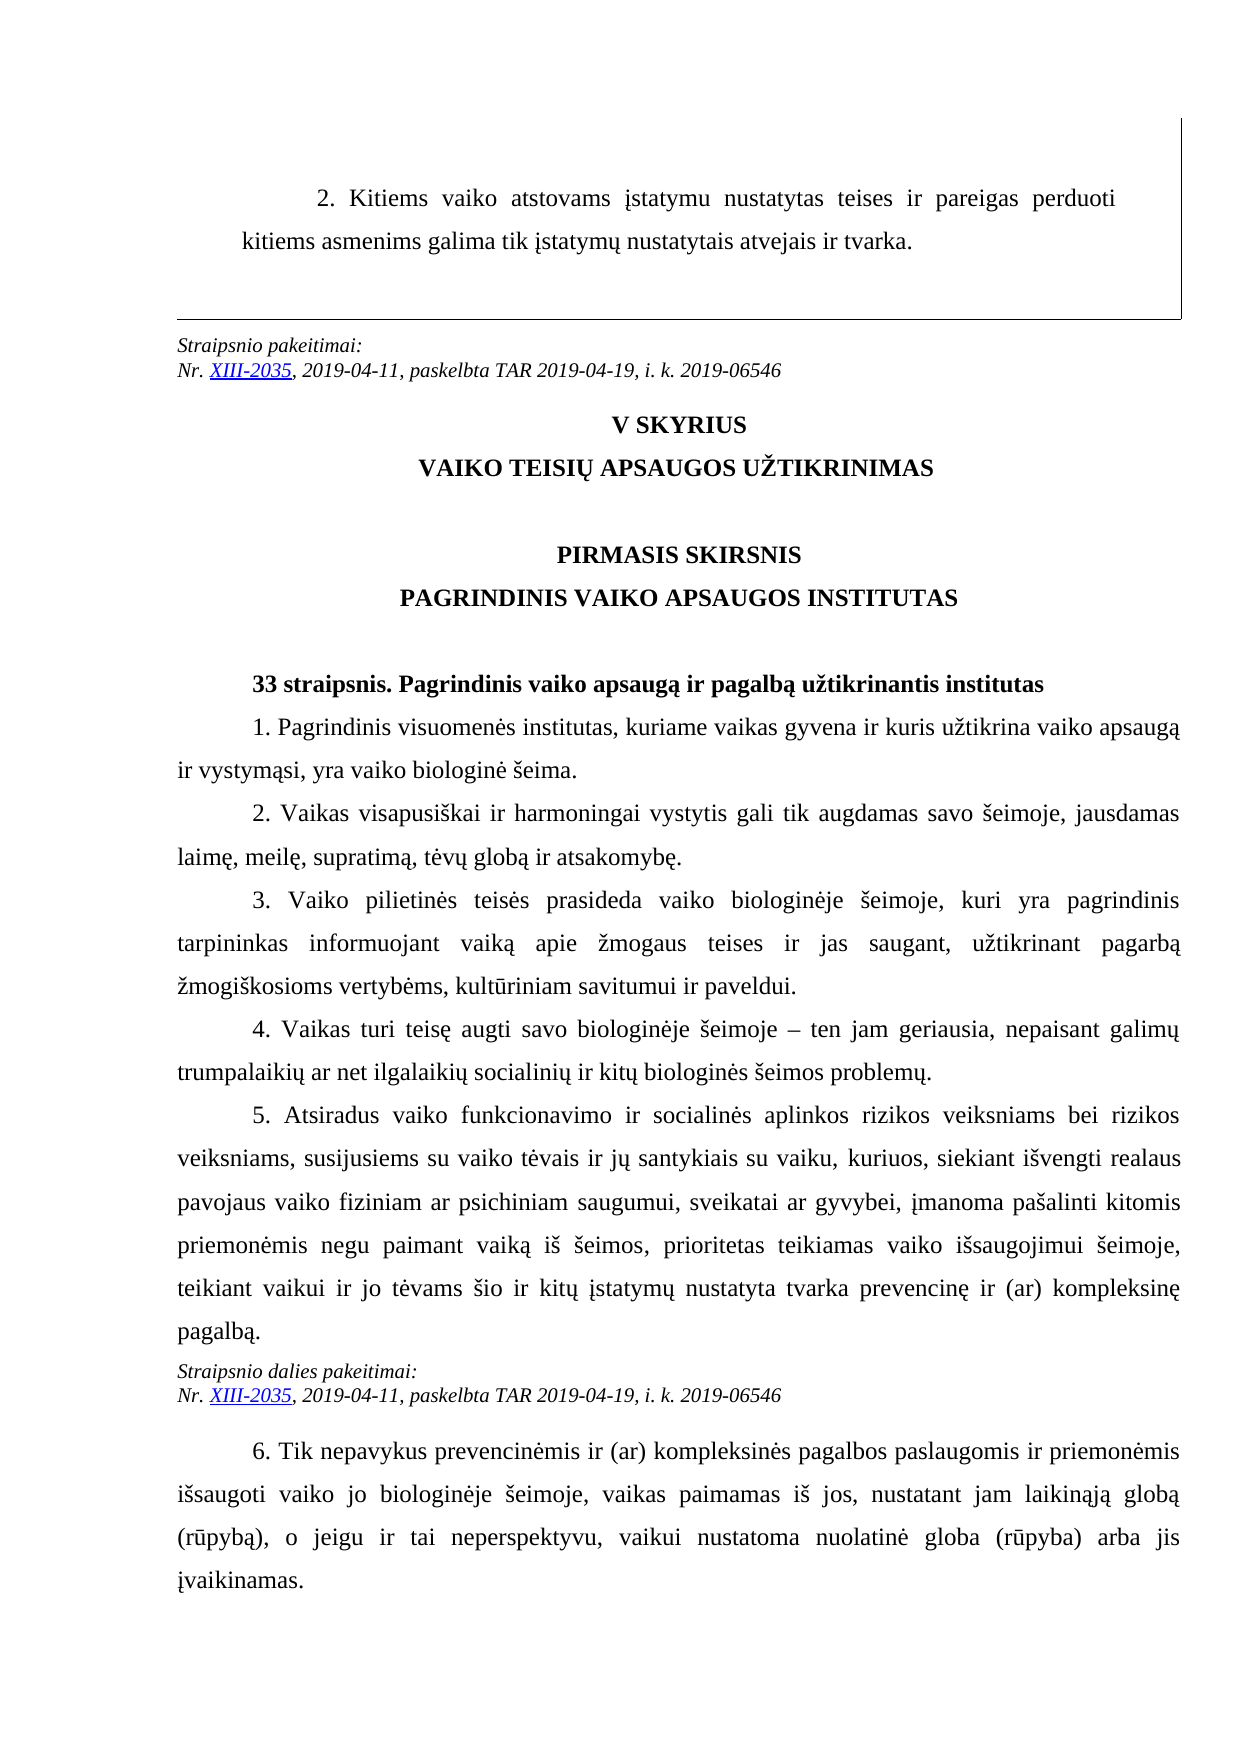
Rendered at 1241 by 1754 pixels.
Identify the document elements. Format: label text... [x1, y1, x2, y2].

text 33 straipsnis. Pagrindinis vaiko apsaugą ir pagalbą užtikrinantis institutas [177, 669, 1181, 698]
text 6. Tik nepavykus prevencinėmis ir (ar) kompleksinės pagalbos paslaugomis ir priemonėmis išsaugoti vaiko jo biologinėje šeimoje, vaikas paimamas iš jos, nustatant jam laikinąją globą (rūpybą), o jeigu ir tai neperspektyvu, vaikui nustatoma nuolatinė globa (rūpyba) arba jis įvaikinamas. [177, 1436, 1181, 1594]
text PIRMASIS SKIRSNIS [177, 540, 1181, 568]
text VAIKO TEISIŲ APSAUGOS UŽTIKRINIMAS [177, 453, 1181, 482]
text Nr. XIII-2035, 2019-04-11, paskelbta TAR 2019-04-19, i. k. 2019-06546 [177, 1383, 1181, 1407]
text 3. Vaiko pilietinės teisės prasideda vaiko biologinėje šeimoje, kuri yra pagrindinis tarpininkas informuojant vaiką apie žmogaus teises ir jas saugant, užtikrinant pagarbą žmogiškosioms vertybėms, kultūriniam savitumui ir paveldui. [177, 885, 1181, 1000]
text 4. Vaikas turi teisę augti savo biologinėje šeimoje – ten jam geriausia, nepaisant galimų trumpalaikių ar net ilgalaikių socialinių ir kitų biologinės šeimos problemų. [177, 1014, 1181, 1086]
text Straipsnio dalies pakeitimai: [177, 1359, 1181, 1383]
text 1. Pagrindinis visuomenės institutas, kuriame vaikas gyvena ir kuris užtikrina vaiko apsaugą ir vystymąsi, yra vaiko biologinė šeima. [177, 712, 1181, 784]
text V SKYRIUS [177, 410, 1181, 439]
text PAGRINDINIS VAIKO APSAUGOS INSTITUTAS [177, 583, 1181, 612]
text 5. Atsiradus vaiko funkcionavimo ir socialinės aplinkos rizikos veiksniams bei rizikos veiksniams, susijusiems su vaiko tėvais ir jų santykiais su vaiku, kuriuos, siekiant išvengti realaus pavojaus vaiko fiziniam ar psichiniam saugumui, sveikatai ar gyvybei, įmanoma pašalinti kitomis priemonėmis negu paimant vaiką iš šeimos, prioritetas teikiamas vaiko išsaugojimui šeimoje, teikiant vaikui ir jo tėvams šio ir kitų įstatymų nustatyta tvarka prevencinę ir (ar) kompleksinę pagalbą. [177, 1100, 1181, 1345]
text 2. Vaikas visapusiškai ir harmoningai vystytis gali tik augdamas savo šeimoje, jausdamas laimę, meilę, supratimą, tėvų globą ir atsakomybę. [177, 798, 1181, 870]
text 2. Kitiems vaiko atstovams įstatymu nustatytas teises ir pareigas perduoti kitiems asmenims galima tik įstatymų nustatytais atvejais ir tvarka. [177, 118, 1181, 319]
text Nr. XIII-2035, 2019-04-11, paskelbta TAR 2019-04-19, i. k. 2019-06546 [177, 357, 1181, 382]
text Straipsnio pakeitimai: [177, 333, 1181, 357]
